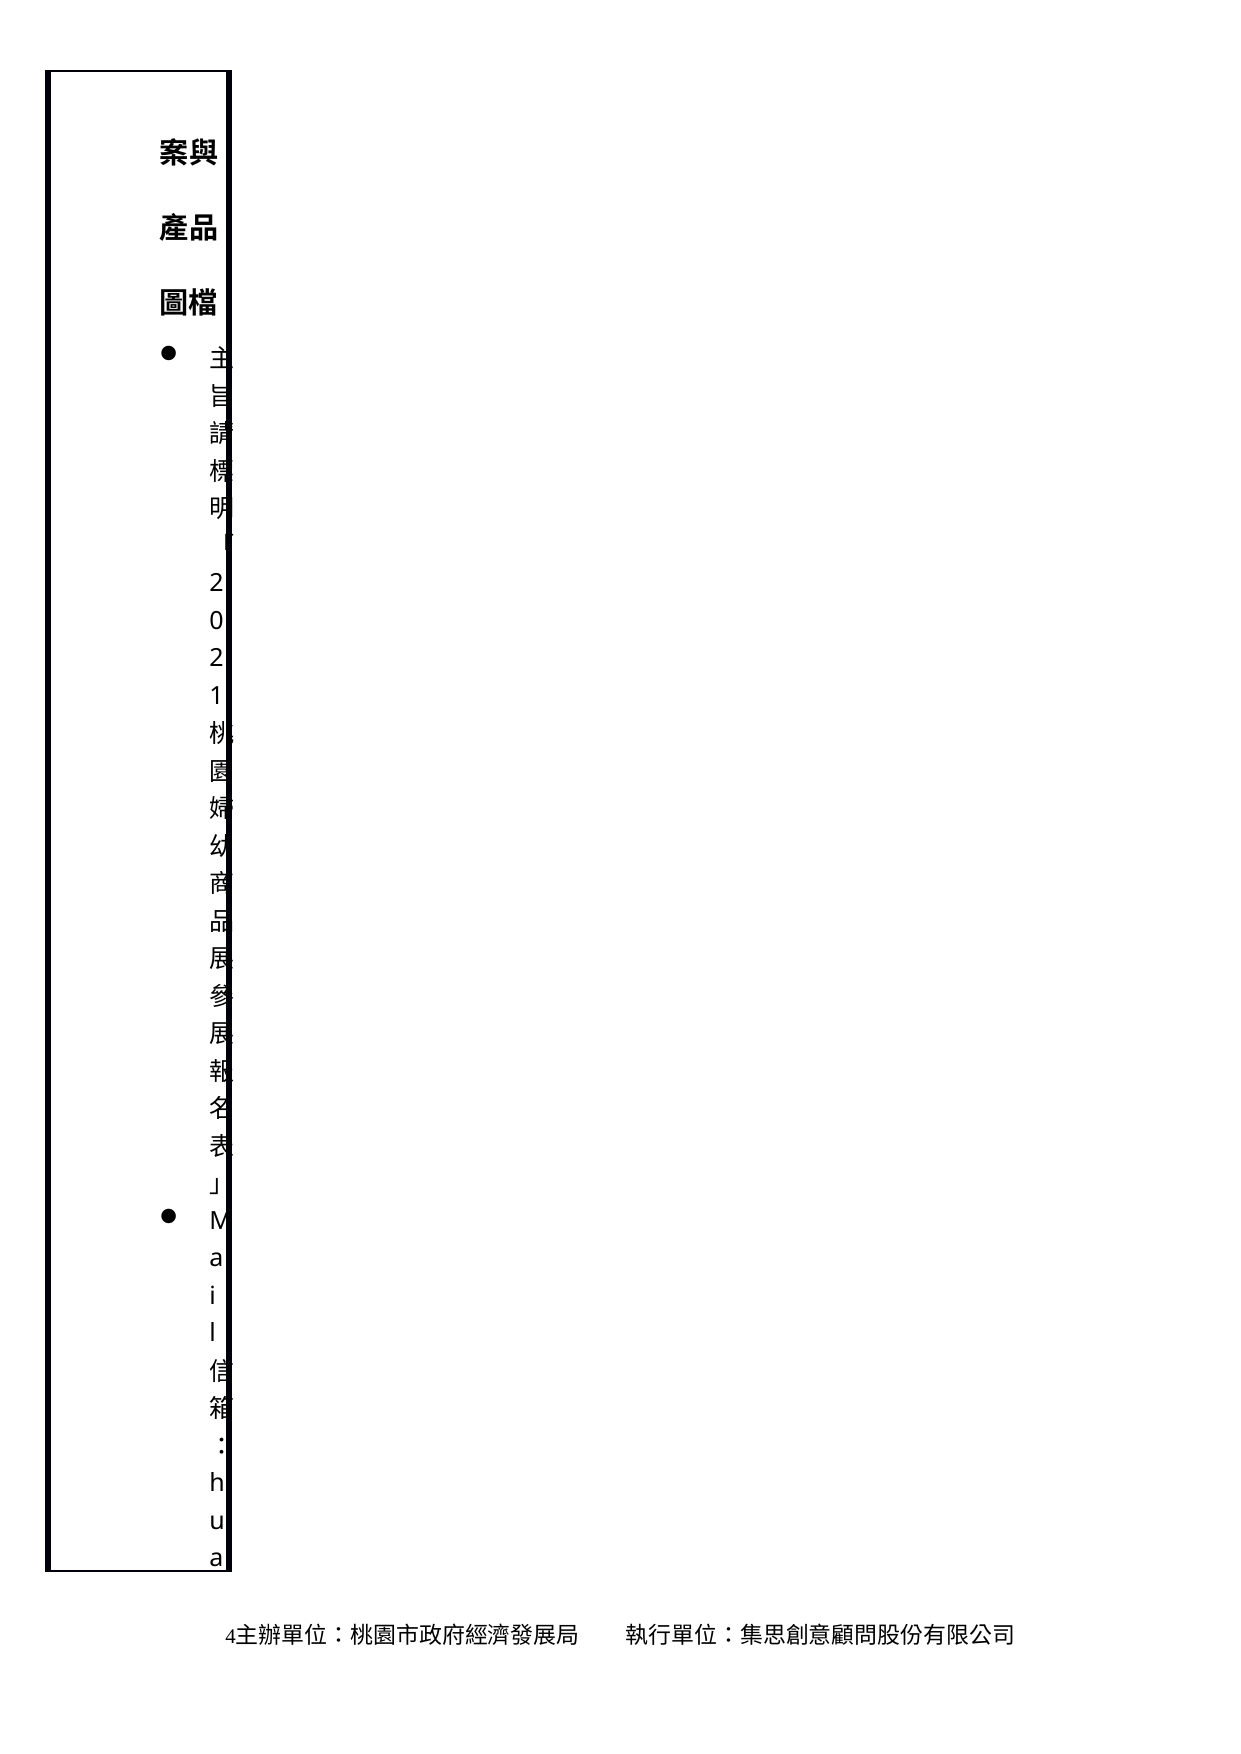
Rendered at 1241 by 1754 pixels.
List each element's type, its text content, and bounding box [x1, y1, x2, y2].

table_cell 三、本表填妥後請依序完成以下兩項程序，始為報名完成。（請自行影印留存，逾期視同放棄報名） 110年9月30日前Email參展報名表電子檔案與產品圖檔 主旨請標明「2021桃園婦幼商品展參展報名表」 Mail信箱：hua@arteck.com.tw 信件寄出後請電詢「集思創意顧問股份有限公司/ 李聯誼 先生or馮香樺 小姐」確認資料收取無誤 電話：(02)8797-7333轉108、113（週一至週五09：00-18：00） 110年9月30日前將參展報名表用印大小章正本寄出 郵寄地址：台北市內湖區堤頂大道二段407巷20弄35號7樓 收件人：集思創意顧問股份有限公司/李聯誼 先生or馮香樺 小姐 收 [51, 72, 226, 1569]
